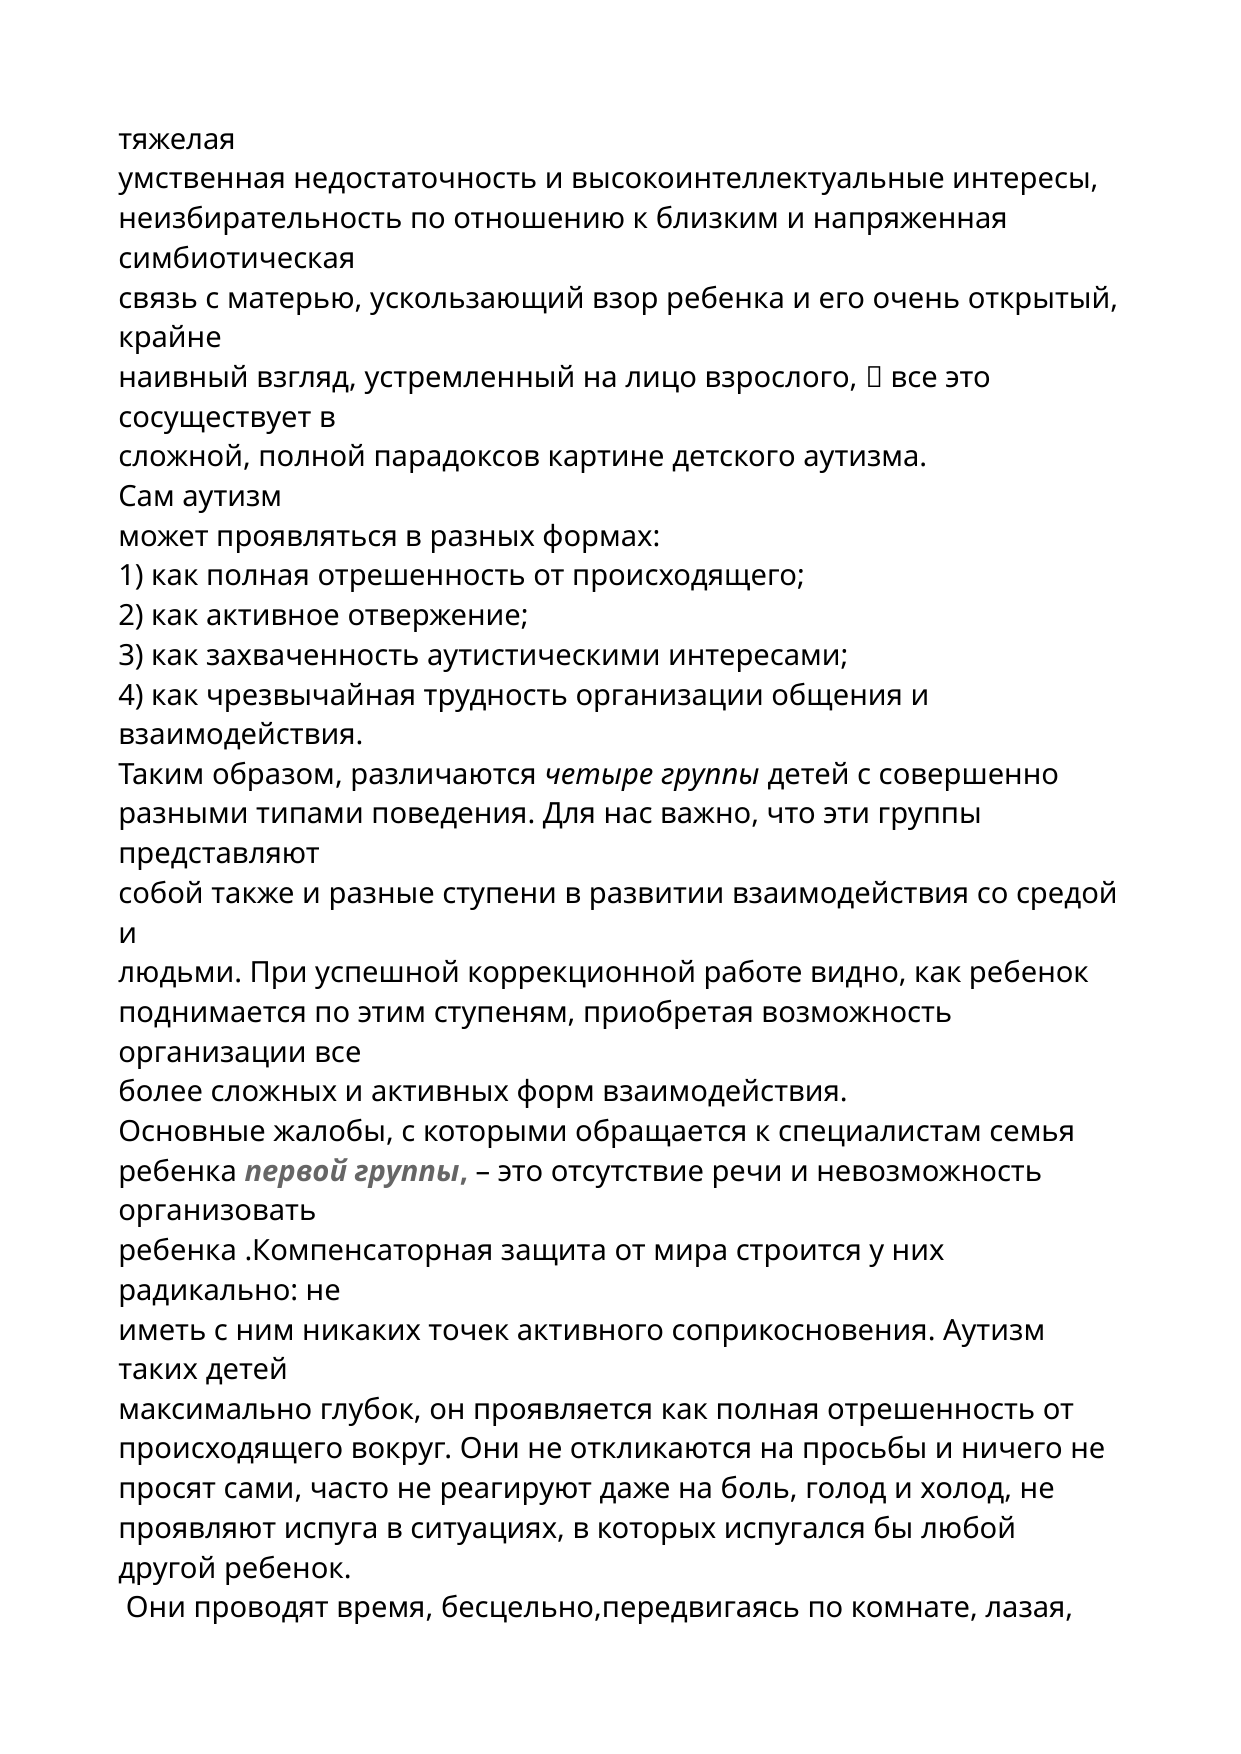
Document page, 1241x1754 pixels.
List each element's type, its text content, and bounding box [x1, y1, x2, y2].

text сложной, полной парадоксов картине детского аутизма. [118, 436, 1122, 475]
text 2) как активное отвержение; [118, 594, 1122, 634]
text Таким образом, различаются четыре группы детей с совершенно [118, 753, 1122, 793]
text происходящего вокруг. Они не откликаются на просьбы и ничего не просят сами, часто не реагируют даже на боль, голод и холод, не проявляют испуга в ситуациях, в которых испугался бы любой другой ребенок. [118, 1428, 1122, 1587]
text более сложных и активных форм взаимодействия. [118, 1071, 1122, 1110]
text 1) как полная отрешенность от происходящего; [118, 555, 1122, 594]
text ребенка первой группы, – это отсутствие речи и невозможность организовать [118, 1150, 1122, 1229]
text собой также и разные ступени в развитии взаимодействия со средой и [118, 872, 1122, 952]
text максимально глубок, он проявляется как полная отрешенность от [118, 1388, 1122, 1428]
text может проявляться в разных формах: [118, 515, 1122, 555]
text поднимается по этим ступеням, приобретая возможность организации все [118, 991, 1122, 1071]
text Сам аутизм [118, 475, 1122, 515]
text Они проводят время, бесцельно,передвигаясь по комнате, лазая, [118, 1587, 1122, 1626]
text связь с матерью, ускользающий взор ребенка и его очень открытый, крайне [118, 277, 1122, 356]
text неизбирательность по отношению к близким и напряженная симбиотическая [118, 197, 1122, 277]
text тяжелая [118, 118, 1122, 158]
text людьми. При успешной коррекционной работе видно, как ребенок [118, 952, 1122, 991]
text 4) как чрезвычайная трудность организации общения и [118, 674, 1122, 713]
text наивный взгляд, устремленный на лицо взрослого,  все это сосуществует в [118, 356, 1122, 436]
text умственная недостаточность и высокоинтеллектуальные интересы, [118, 158, 1122, 197]
text Основные жалобы, с которыми обращается к специалистам семья [118, 1110, 1122, 1150]
text ребенка .Компенсаторная защита от мира строится у них радикально: не [118, 1229, 1122, 1309]
text разными типами поведения. Для нас важно, что эти группы представляют [118, 793, 1122, 872]
text иметь с ним никаких точек активного соприкосновения. Аутизм таких детей [118, 1309, 1122, 1388]
text 3) как захваченность аутистическими интересами; [118, 634, 1122, 674]
text взаимодействия. [118, 713, 1122, 753]
